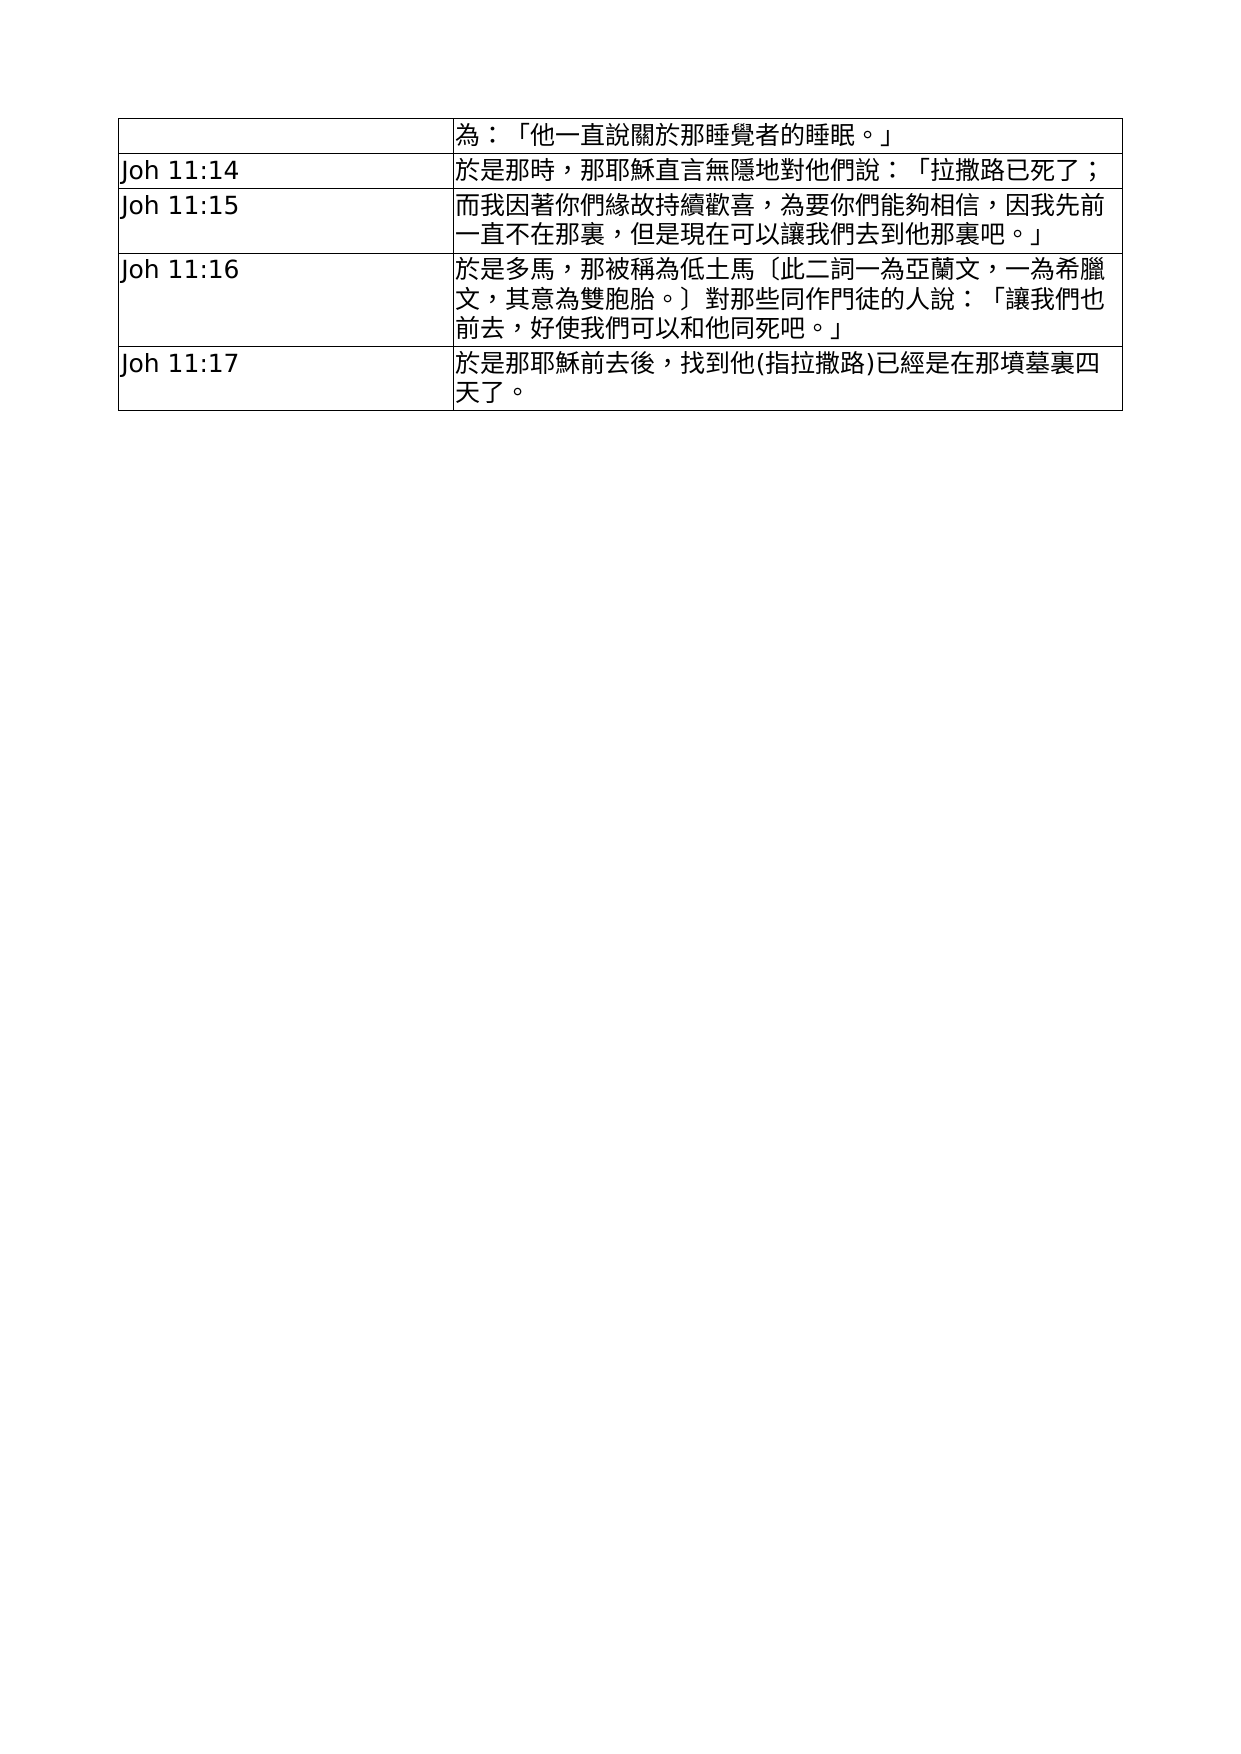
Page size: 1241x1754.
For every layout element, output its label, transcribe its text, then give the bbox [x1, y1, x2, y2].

table_cell 於是那時，那耶穌直言無隱地對他們說：「拉撒路已死了； [454, 154, 1122, 188]
table_cell Joh 11:15 [119, 189, 453, 253]
table_cell Joh 11:16 [119, 254, 453, 346]
table_cell 而我因著你們緣故持續歡喜，為要你們能夠相信，因我先前一直不在那裏，但是現在可以讓我們去到他那裏吧。」 [454, 189, 1122, 253]
table_cell 為：「他一直說關於那睡覺者的睡眠。」 [454, 119, 1122, 153]
table_cell [119, 119, 453, 153]
table_cell 於是多馬，那被稱為低土馬〔此二詞一為亞蘭文，一為希臘文，其意為雙胞胎。〕對那些同作門徒的人說：「讓我們也前去，好使我們可以和他同死吧。」 [454, 254, 1122, 346]
table_cell Joh 11:17 [119, 347, 453, 410]
table_cell 於是那耶穌前去後，找到他(指拉撒路)已經是在那墳墓裏四天了。 [454, 347, 1122, 410]
table_cell Joh 11:14 [119, 154, 453, 188]
